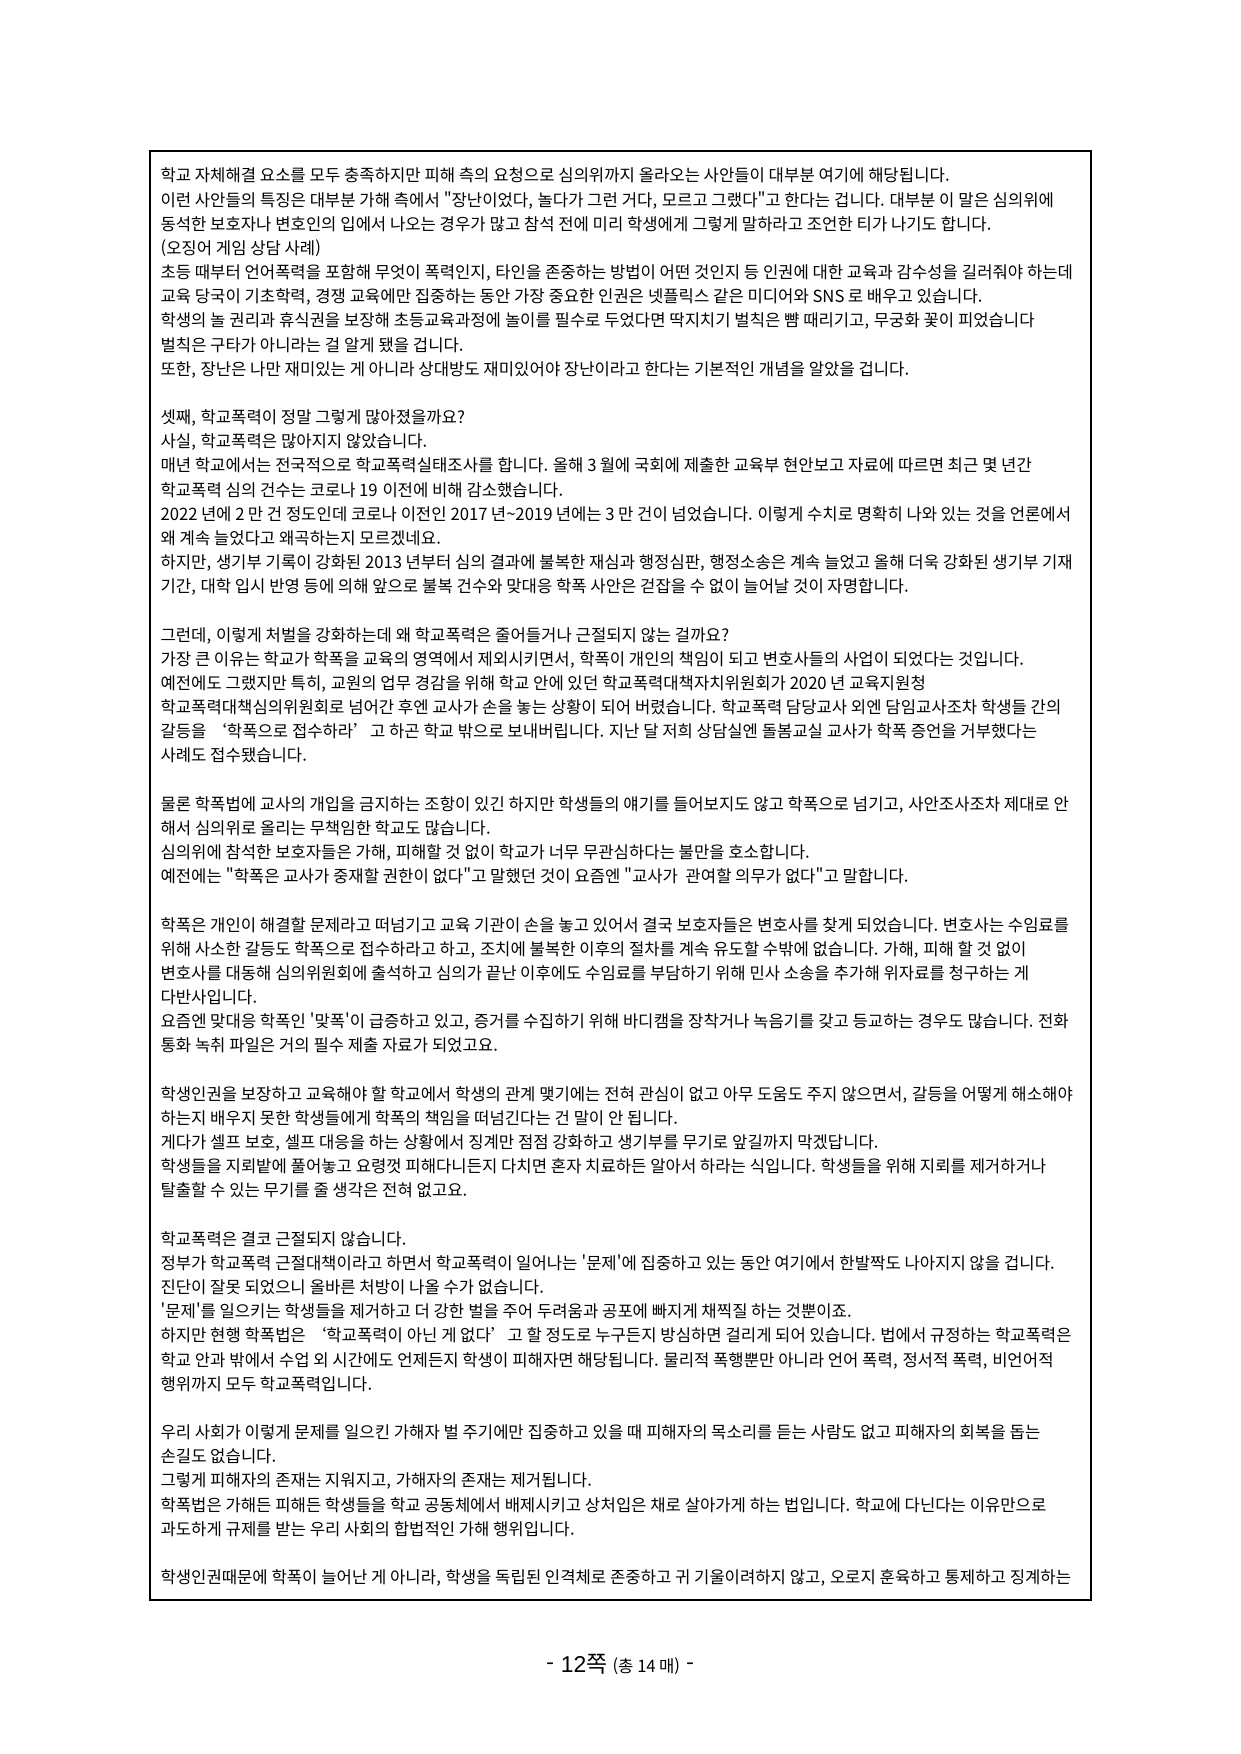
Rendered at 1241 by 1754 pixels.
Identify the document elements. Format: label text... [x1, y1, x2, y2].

table_header 학교 자체해결 요소를 모두 충족하지만 피해 측의 요청으로 심의위까지 올라오는 사안들이 대부분 여기에 해당됩니다. 이런 사안들의 특징은 대부분 가해 측에서 "장난이었다, 놀다가 그런 거다, 모르고 그랬다"고 한다는 겁니다. 대부분 이 말은 심의위에 동석한 보호자나 변호인의 입에서 나오는 경우가 많고 참석 전에 미리 학생에게 그렇게 말하라고 조언한 티가 나기도 합니다. (오징어 게임 상담 사례) 초등 때부터 언어폭력을 포함해 무엇이 폭력인지, 타인을 존중하는 방법이 어떤 것인지 등 인권에 대한 교육과 감수성을 길러줘야 하는데 교육 당국이 기초학력, 경쟁 교육에만 집중하는 동안 가장 중요한 인권은 넷플릭스 같은 미디어와 SNS로 배우고 있습니다. 학생의 놀 권리과 휴식권을 보장해 초등교육과정에 놀이를 필수로 두었다면 딱지치기 벌칙은 뺨 때리기고, 무궁화 꽃이 피었습니다 벌칙은 구타가 아니라는 걸 알게 됐을 겁니다. 또한, 장난은 나만 재미있는 게 아니라 상대방도 재미있어야 장난이라고 한다는 기본적인 개념을 알았을 겁니다. 셋째, 학교폭력이 정말 그렇게 많아졌을까요? 사실, 학교폭력은 많아지지 않았습니다. 매년 학교에서는 전국적으로 학교폭력실태조사를 합니다. 올해 3월에 국회에 제출한 교육부 현안보고 자료에 따르면 최근 몇 년간 학교폭력 심의 건수는 코로나19 이전에 비해 감소했습니다. 2022년에 2만 건 정도인데 코로나 이전인 2017년~2019년에는 3만 건이 넘었습니다. 이렇게 수치로 명확히 나와 있는 것을 언론에서 왜 계속 늘었다고 왜곡하는지 모르겠네요. 하지만, 생기부 기록이 강화된 2013년부터 심의 결과에 불복한 재심과 행정심판, 행정소송은 계속 늘었고 올해 더욱 강화된 생기부 기재 기간, 대학 입시 반영 등에 의해 앞으로 불복 건수와 맞대응 학폭 사안은 걷잡을 수 없이 늘어날 것이 자명합니다. 그런데, 이렇게 처벌을 강화하는데 왜 학교폭력은 줄어들거나 근절되지 않는 걸까요? 가장 큰 이유는 학교가 학폭을 교육의 영역에서 제외시키면서, 학폭이 개인의 책임이 되고 변호사들의 사업이 되었다는 것입니다. 예전에도 그랬지만 특히, 교원의 업무 경감을 위해 학교 안에 있던 학교폭력대책자치위원회가 2020년 교육지원청 학교폭력대책심의위원회로 넘어간 후엔 교사가 손을 놓는 상황이 되어 버렸습니다. 학교폭력 담당교사 외엔 담임교사조차 학생들 간의 갈등을 ‘학폭으로 접수하라’고 하곤 학교 밖으로 보내버립니다. 지난 달 저희 상담실엔 돌봄교실 교사가 학폭 증언을 거부했다는 사례도 접수됐습니다. 물론 학폭법에 교사의 개입을 금지하는 조항이 있긴 하지만 학생들의 얘기를 들어보지도 않고 학폭으로 넘기고, 사안조사조차 제대로 안 해서 심의위로 올리는 무책임한 학교도 많습니다. 심의위에 참석한 보호자들은 가해, 피해할 것 없이 학교가 너무 무관심하다는 불만을 호소합니다. 예전에는 "학폭은 교사가 중재할 권한이 없다"고 말했던 것이 요즘엔 "교사가 관여할 의무가 없다"고 말합니다. 학폭은 개인이 해결할 문제라고 떠넘기고 교육 기관이 손을 놓고 있어서 결국 보호자들은 변호사를 찾게 되었습니다. 변호사는 수임료를 위해 사소한 갈등도 학폭으로 접수하라고 하고, 조치에 불복한 이후의 절차를 계속 유도할 수밖에 없습니다. 가해, 피해 할 것 없이 변호사를 대동해 심의위원회에 출석하고 심의가 끝난 이후에도 수임료를 부담하기 위해 민사 소송을 추가해 위자료를 청구하는 게 다반사입니다. 요즘엔 맞대응 학폭인 '맞폭'이 급증하고 있고, 증거를 수집하기 위해 바디캠을 장착거나 녹음기를 갖고 등교하는 경우도 많습니다. 전화 통화 녹취 파일은 거의 필수 제출 자료가 되었고요. 학생인권을 보장하고 교육해야 할 학교에서 학생의 관계 맺기에는 전혀 관심이 없고 아무 도움도 주지 않으면서, 갈등을 어떻게 해소해야 하는지 배우지 못한 학생들에게 학폭의 책임을 떠넘긴다는 건 말이 안 됩니다. 게다가 셀프 보호, 셀프 대응을 하는 상황에서 징계만 점점 강화하고 생기부를 무기로 앞길까지 막겠답니다. 학생들을 지뢰밭에 풀어놓고 요령껏 피해다니든지 다치면 혼자 치료하든 알아서 하라는 식입니다. 학생들을 위해 지뢰를 제거하거나 탈출할 수 있는 무기를 줄 생각은 전혀 없고요. 학교폭력은 결코 근절되지 않습니다. 정부가 학교폭력 근절대책이라고 하면서 학교폭력이 일어나는 '문제'에 집중하고 있는 동안 여기에서 한발짝도 나아지지 않을 겁니다. 진단이 잘못 되었으니 올바른 처방이 나올 수가 없습니다. '문제'를 일으키는 학생들을 제거하고 더 강한 벌을 주어 두려움과 공포에 빠지게 채찍질 하는 것뿐이죠. 하지만 현행 학폭법은 ‘학교폭력이 아닌 게 없다’고 할 정도로 누구든지 방심하면 걸리게 되어 있습니다. 법에서 규정하는 학교폭력은 학교 안과 밖에서 수업 외 시간에도 언제든지 학생이 피해자면 해당됩니다. 물리적 폭행뿐만 아니라 언어 폭력, 정서적 폭력, 비언어적 행위까지 모두 학교폭력입니다. 우리 사회가 이렇게 문제를 일으킨 가해자 벌 주기에만 집중하고 있을 때 피해자의 목소리를 듣는 사람도 없고 피해자의 회복을 돕는 손길도 없습니다. 그렇게 피해자의 존재는 지워지고, 가해자의 존재는 제거됩니다. 학폭법은 가해든 피해든 학생들을 학교 공동체에서 배제시키고 상처입은 채로 살아가게 하는 법입니다. 학교에 다닌다는 이유만으로 과도하게 규제를 받는 우리 사회의 합법적인 가해 행위입니다. 학생인권때문에 학폭이 늘어난 게 아니라, 학생을 독립된 인격체로 존중하고 귀 기울이려하지 않고, 오로지 훈육하고 통제하고 징계하는 [151, 152, 1090, 1599]
